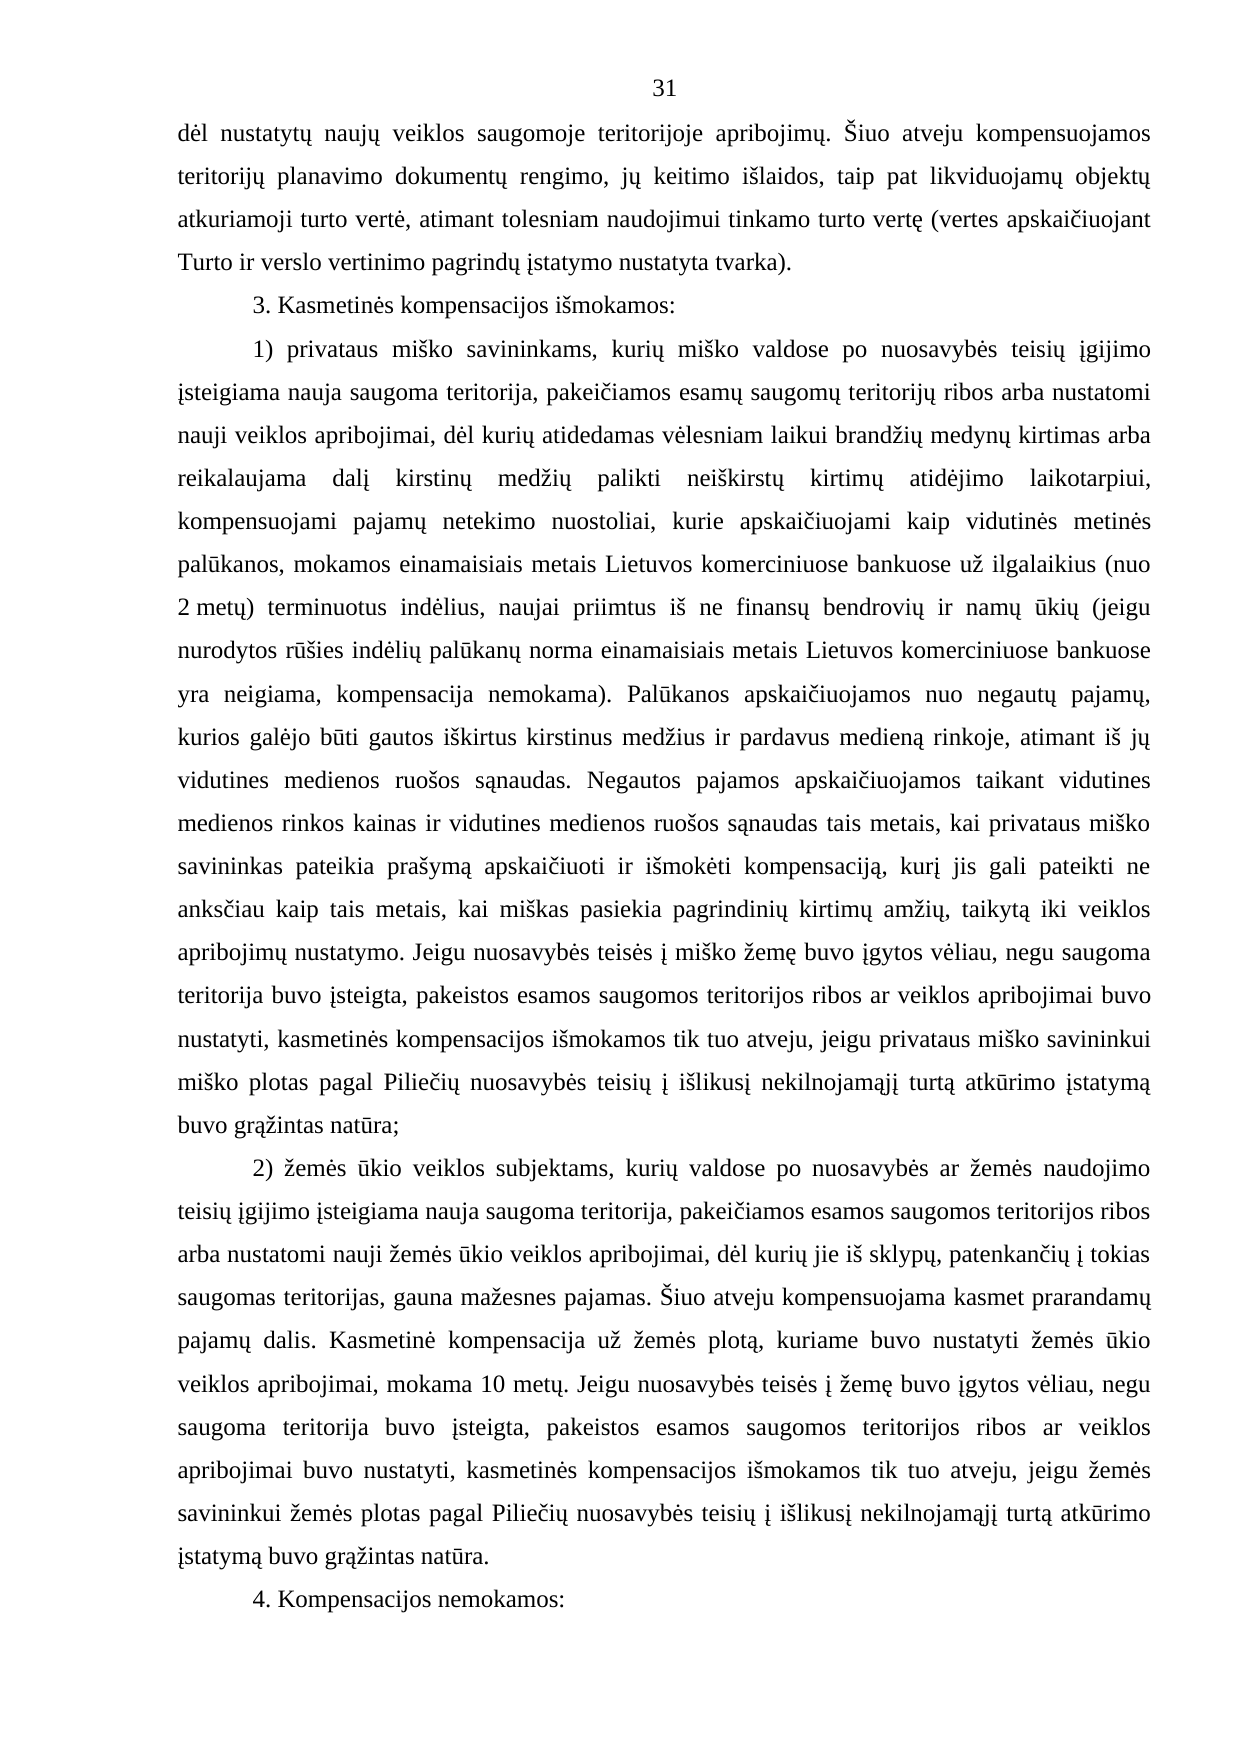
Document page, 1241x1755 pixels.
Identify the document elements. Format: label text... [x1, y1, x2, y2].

text 3. Kasmetinės kompensacijos išmokamos: [177, 291, 1152, 319]
text dėl nustatytų naujų veiklos saugomoje teritorijoje apribojimų. Šiuo atveju kompensuojamos teritorijų planavimo dokumentų rengimo, jų keitimo išlaidos, taip pat likviduojamų objektų atkuriamoji turto vertė, atimant tolesniam naudojimui tinkamo turto vertę (vertes apskaičiuojant Turto ir verslo vertinimo pagrindų įstatymo nustatyta tvarka). [177, 118, 1152, 276]
text 1) privataus miško savininkams, kurių miško valdose po nuosavybės teisių įgijimo įsteigiama nauja saugoma teritorija, pakeičiamos esamų saugomų teritorijų ribos arba nustatomi nauji veiklos apribojimai, dėl kurių atidedamas vėlesniam laikui brandžių medynų kirtimas arba reikalaujama dalį kirstinų medžių palikti neiškirstų kirtimų atidėjimo laikotarpiui, kompensuojami pajamų netekimo nuostoliai, kurie apskaičiuojami kaip vidutinės metinės palūkanos, mokamos einamaisiais metais Lietuvos komerciniuose bankuose už ilgalaikius (nuo 2 metų) terminuotus indėlius, naujai priimtus iš ne finansų bendrovių ir namų ūkių (jeigu nurodytos rūšies indėlių palūkanų norma einamaisiais metais Lietuvos komerciniuose bankuose yra neigiama, kompensacija nemokama). Palūkanos apskaičiuojamos nuo negautų pajamų, kurios galėjo būti gautos iškirtus kirstinus medžius ir pardavus medieną rinkoje, atimant iš jų vidutines medienos ruošos sąnaudas. Negautos pajamos apskaičiuojamos taikant vidutines medienos rinkos kainas ir vidutines medienos ruošos sąnaudas tais metais, kai privataus miško savininkas pateikia prašymą apskaičiuoti ir išmokėti kompensaciją, kurį jis gali pateikti ne anksčiau kaip tais metais, kai miškas pasiekia pagrindinių kirtimų amžių, taikytą iki veiklos apribojimų nustatymo. Jeigu nuosavybės teisės į miško žemę buvo įgytos vėliau, negu saugoma teritorija buvo įsteigta, pakeistos esamos saugomos teritorijos ribos ar veiklos apribojimai buvo nustatyti, kasmetinės kompensacijos išmokamos tik tuo atveju, jeigu privataus miško savininkui miško plotas pagal Piliečių nuosavybės teisių į išlikusį nekilnojamąjį turtą atkūrimo įstatymą buvo grąžintas natūra; [177, 334, 1152, 1139]
text 4. Kompensacijos nemokamos: [177, 1584, 1152, 1613]
text 2) žemės ūkio veiklos subjektams, kurių valdose po nuosavybės ar žemės naudojimo teisių įgijimo įsteigiama nauja saugoma teritorija, pakeičiamos esamos saugomos teritorijos ribos arba nustatomi nauji žemės ūkio veiklos apribojimai, dėl kurių jie iš sklypų, patenkančių į tokias saugomas teritorijas, gauna mažesnes pajamas. Šiuo atveju kompensuojama kasmet prarandamų pajamų dalis. Kasmetinė kompensacija už žemės plotą, kuriame buvo nustatyti žemės ūkio veiklos apribojimai, mokama 10 metų. Jeigu nuosavybės teisės į žemę buvo įgytos vėliau, negu saugoma teritorija buvo įsteigta, pakeistos esamos saugomos teritorijos ribos ar veiklos apribojimai buvo nustatyti, kasmetinės kompensacijos išmokamos tik tuo atveju, jeigu žemės savininkui žemės plotas pagal Piliečių nuosavybės teisių į išlikusį nekilnojamąjį turtą atkūrimo įstatymą buvo grąžintas natūra. [177, 1153, 1152, 1570]
